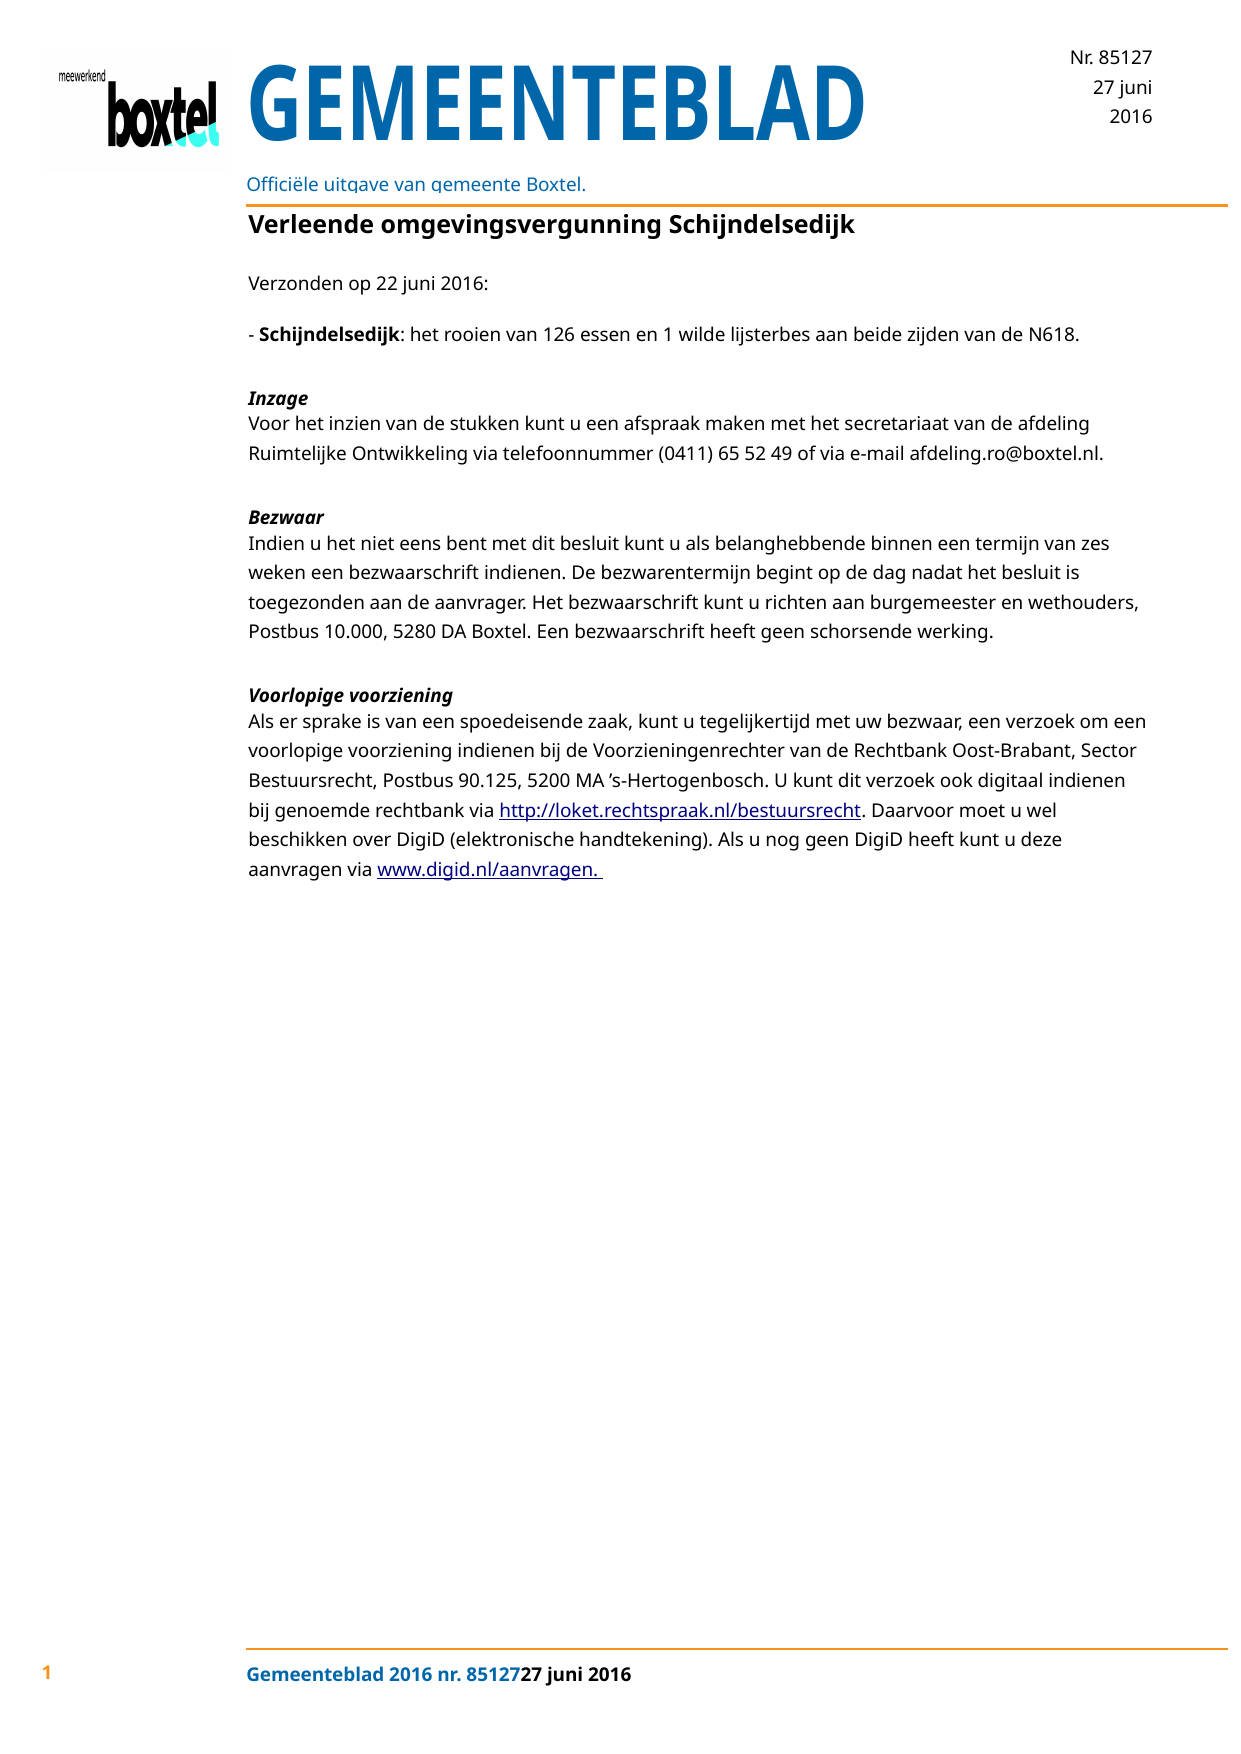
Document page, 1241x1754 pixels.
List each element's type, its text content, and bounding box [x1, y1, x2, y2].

text Bezwaar [248, 504, 1152, 530]
text Inzage [248, 385, 1152, 410]
text Als er sprake is van een spoedeisende zaak, kunt u tegelijkertijd met uw bezwaar, een verzoek om een voorlopige voorziening indienen bij de Voorzieningenrechter van de Rechtbank Oost-Brabant, Sector Bestuursrecht, Postbus 90.125, 5200 MA ’s-Hertogenbosch. U kunt dit verzoek ook digitaal indienen bij genoemde rechtbank via http://loket.rechtspraak.nl/bestuursrecht. Daarvoor moet u wel beschikken over DigiD (elektronische handtekening). Als u nog geen DigiD heeft kunt u deze aanvragen via www.digid.nl/aanvragen. [248, 708, 1152, 882]
text Verzonden op 22 juni 2016: [248, 270, 1152, 296]
text Indien u het niet eens bent met dit besluit kunt u als belanghebbende binnen een termijn van zes weken een bezwaarschrift indienen. De bezwarentermijn begint op de dag nadat het besluit is toegezonden aan de aanvrager. Het bezwaarschrift kunt u richten aan burgemeester en wethouders, Postbus 10.000, 5280 DA Boxtel. Een bezwaarschrift heeft geen schorsende werking. [248, 530, 1152, 644]
text Voorlopige voorziening [248, 682, 1152, 708]
text Verleende omgevingsvergunning Schijndelsedijk [248, 207, 1152, 241]
picture [41, 47, 231, 172]
text - Schijndelsedijk: het rooien van 126 essen en 1 wilde lijsterbes aan beide zijden van de N618. [248, 321, 1152, 346]
text Voor het inzien van de stukken kunt u een afspraak maken met het secretariaat van de afdeling Ruimtelijke Ontwikkeling via telefoonnummer (0411) 65 52 49 of via e-mail afdeling.ro@boxtel.nl. [248, 410, 1152, 466]
